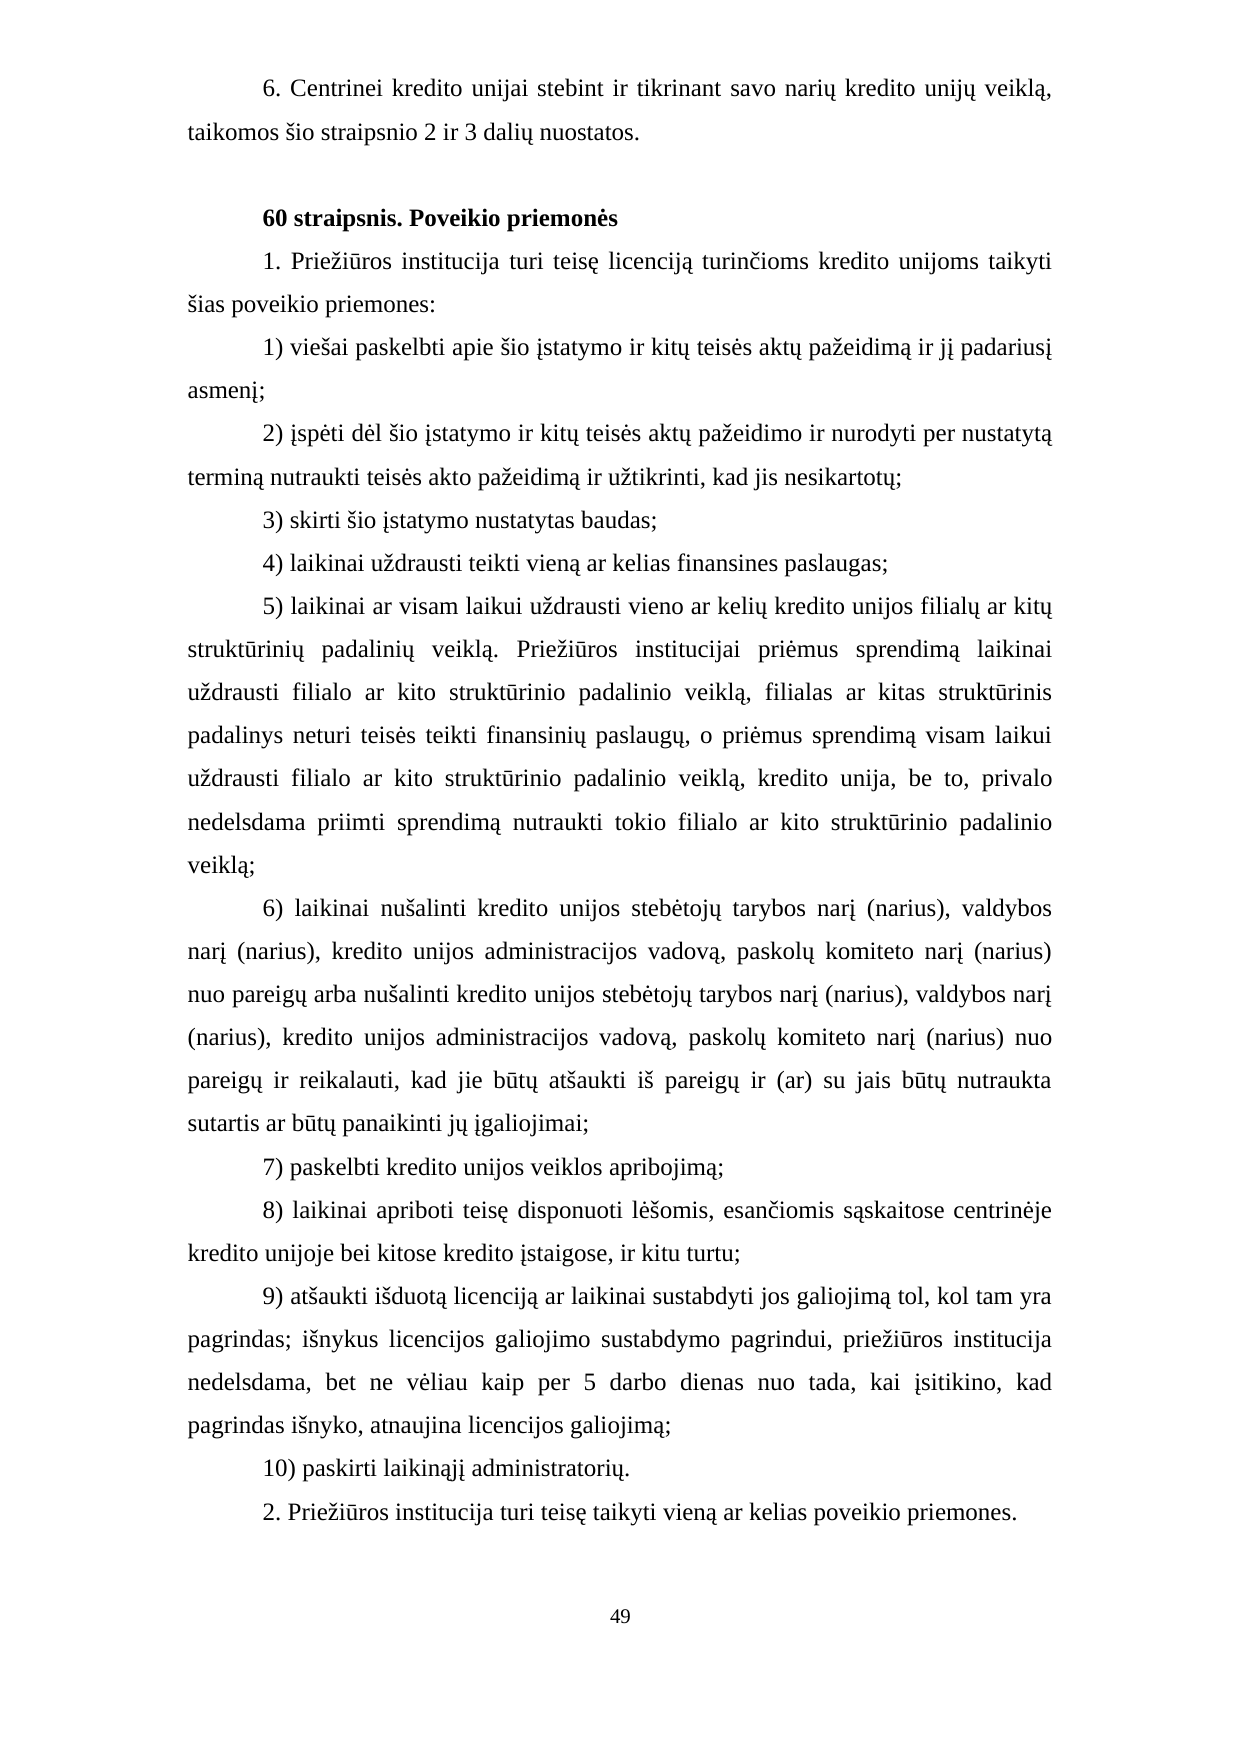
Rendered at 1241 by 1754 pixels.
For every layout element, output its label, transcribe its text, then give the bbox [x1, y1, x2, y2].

text 6) laikinai nušalinti kredito unijos stebėtojų tarybos narį (narius), valdybos narį (narius), kredito unijos administracijos vadovą, paskolų komiteto narį (narius) nuo pareigų arba nušalinti kredito unijos stebėtojų tarybos narį (narius), valdybos narį (narius), kredito unijos administracijos vadovą, paskolų komiteto narį (narius) nuo pareigų ir reikalauti, kad jie būtų atšaukti iš pareigų ir (ar) su jais būtų nutraukta sutartis ar būtų panaikinti jų įgaliojimai; [187, 893, 1053, 1137]
text 60 straipsnis. Poveikio priemonės [187, 203, 1053, 232]
text 7) paskelbti kredito unijos veiklos apribojimą; [187, 1152, 1053, 1180]
text 5) laikinai ar visam laikui uždrausti vieno ar kelių kredito unijos filialų ar kitų struktūrinių padalinių veiklą. Priežiūros institucijai priėmus sprendimą laikinai uždrausti filialo ar kito struktūrinio padalinio veiklą, filialas ar kitas struktūrinis padalinys neturi teisės teikti finansinių paslaugų, o priėmus sprendimą visam laikui uždrausti filialo ar kito struktūrinio padalinio veiklą, kredito unija, be to, privalo nedelsdama priimti sprendimą nutraukti tokio filialo ar kito struktūrinio padalinio veiklą; [187, 591, 1053, 878]
text 4) laikinai uždrausti teikti vieną ar kelias finansines paslaugas; [187, 548, 1053, 577]
text 2. Priežiūros institucija turi teisę taikyti vieną ar kelias poveikio priemones. [187, 1497, 1053, 1525]
text 6. Centrinei kredito unijai stebint ir tikrinant savo narių kredito unijų veiklą, taikomos šio straipsnio 2 ir 3 dalių nuostatos. [187, 73, 1053, 145]
text 1. Priežiūros institucija turi teisę licenciją turinčioms kredito unijoms taikyti šias poveikio priemones: [187, 246, 1053, 318]
text 3) skirti šio įstatymo nustatytas baudas; [187, 505, 1053, 533]
text 8) laikinai apriboti teisę disponuoti lėšomis, esančiomis sąskaitose centrinėje kredito unijoje bei kitose kredito įstaigose, ir kitu turtu; [187, 1195, 1053, 1267]
text 10) paskirti laikinąjį administratorių. [187, 1453, 1053, 1482]
text 2) įspėti dėl šio įstatymo ir kitų teisės aktų pažeidimo ir nurodyti per nustatytą terminą nutraukti teisės akto pažeidimą ir užtikrinti, kad jis nesikartotų; [187, 418, 1053, 490]
text 9) atšaukti išduotą licenciją ar laikinai sustabdyti jos galiojimą tol, kol tam yra pagrindas; išnykus licencijos galiojimo sustabdymo pagrindui, priežiūros institucija nedelsdama, bet ne vėliau kaip per 5 darbo dienas nuo tada, kai įsitikino, kad pagrindas išnyko, atnaujina licencijos galiojimą; [187, 1281, 1053, 1439]
text 1) viešai paskelbti apie šio įstatymo ir kitų teisės aktų pažeidimą ir jį padariusį asmenį; [187, 332, 1053, 404]
